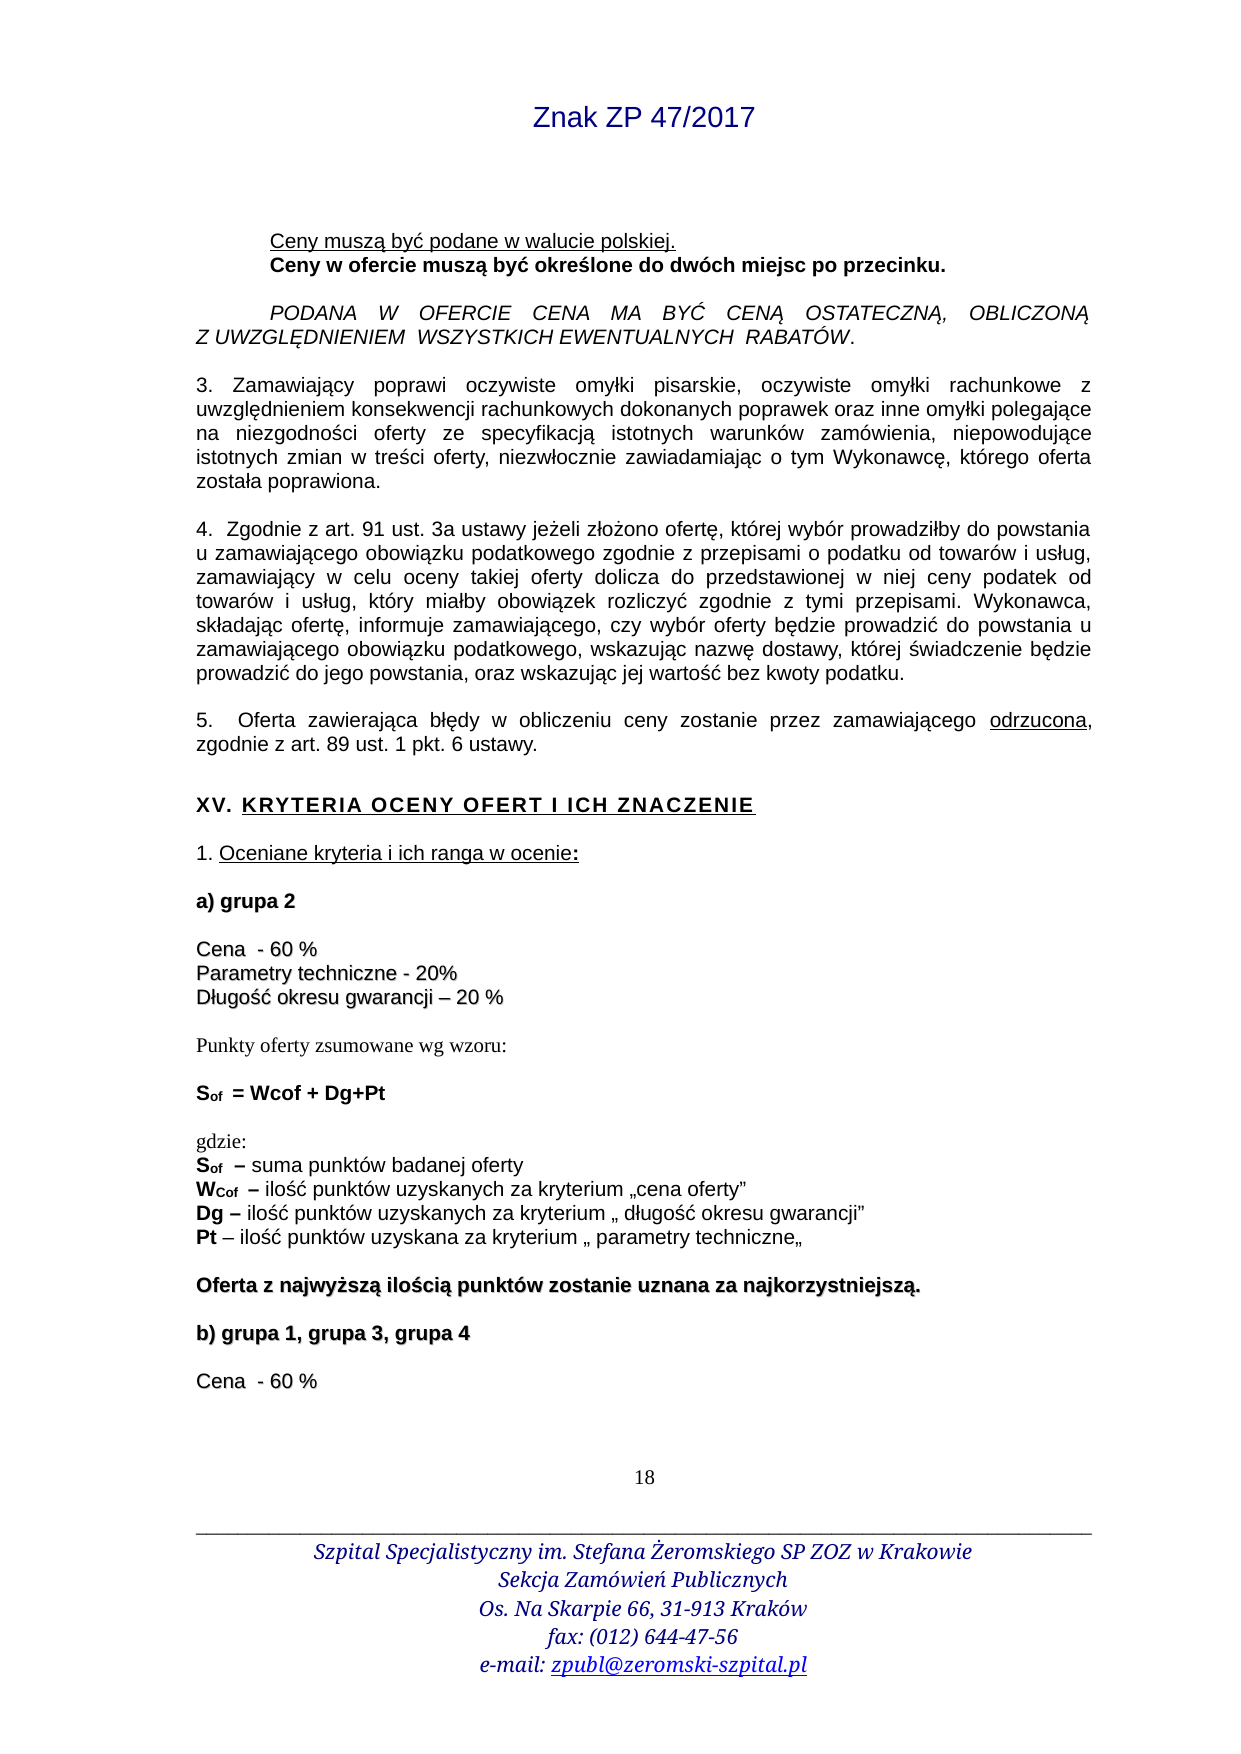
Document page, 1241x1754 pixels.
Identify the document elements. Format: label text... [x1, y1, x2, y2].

text WCof – ilość punktów uzyskanych za kryterium „cena oferty” [196, 1177, 1093, 1201]
text Oferta z najwyższą ilością punktów zostanie uznana za najkorzystniejszą. [196, 1273, 1093, 1297]
text Pt – ilość punktów uzyskana za kryterium „ parametry techniczne„ [196, 1224, 1093, 1248]
text XV. KRYTERIA OCENY OFERT I ICH ZNACZENIE [196, 793, 1093, 817]
text Cena - 60 % [196, 1369, 1093, 1393]
text Sof = Wcof + Dg+Pt [196, 1081, 1093, 1104]
text gdzie: [196, 1129, 1093, 1153]
text Ceny muszą być podane w walucie polskiej. [196, 229, 1093, 253]
text 3. Zamawiający poprawi oczywiste omyłki pisarskie, oczywiste omyłki rachunkowe z uwzględnieniem konsekwencji rachunkowych dokonanych poprawek oraz inne omyłki polegające na niezgodności oferty ze specyfikacją istotnych warunków zamówienia, niepowodujące istotnych zmian w treści oferty, niezwłocznie zawiadamiając o tym Wykonawcę, którego oferta została poprawiona. [196, 373, 1093, 493]
text a) grupa 2 [196, 888, 1093, 912]
text Parametry techniczne - 20% [196, 961, 1093, 984]
text Dg – ilość punktów uzyskanych za kryterium „ długość okresu gwarancji” [196, 1201, 1093, 1224]
text 1. Oceniane kryteria i ich ranga w ocenie: [196, 841, 1093, 864]
text PODANA W OFERCIE CENA MA BYĆ CENĄ OSTATECZNĄ, OBLICZONĄ Z UWZGLĘDNIENIEM WSZYSTKICH EWENTUALNYCH RABATÓW. [196, 277, 1093, 349]
text 5. Oferta zawierająca błędy w obliczeniu ceny zostanie przez zamawiającego odrzucona, zgodnie z art. 89 ust. 1 pkt. 6 ustawy. [196, 708, 1093, 756]
text Sof – suma punktów badanej oferty [196, 1153, 1093, 1177]
text Ceny w ofercie muszą być określone do dwóch miejsc po przecinku. [196, 253, 1093, 277]
text Długość okresu gwarancji – 20 % [196, 984, 1093, 1008]
text Cena - 60 % [196, 937, 1093, 961]
text Punkty oferty zsumowane wg wzoru: [196, 1008, 1093, 1057]
text 4. Zgodnie z art. 91 ust. 3a ustawy jeżeli złożono ofertę, której wybór prowadziłby do powstania u zamawiającego obowiązku podatkowego zgodnie z przepisami o podatku od towarów i usług, zamawiający w celu oceny takiej oferty dolicza do przedstawionej w niej ceny podatek od towarów i usług, który miałby obowiązek rozliczyć zgodnie z tymi przepisami. Wykonawca, składając ofertę, informuje zamawiającego, czy wybór oferty będzie prowadzić do powstania u zamawiającego obowiązku podatkowego, wskazując nazwę dostawy, której świadczenie będzie prowadzić do jego powstania, oraz wskazując jej wartość bez kwoty podatku. [196, 517, 1093, 684]
text b) grupa 1, grupa 3, grupa 4 [196, 1321, 1093, 1344]
